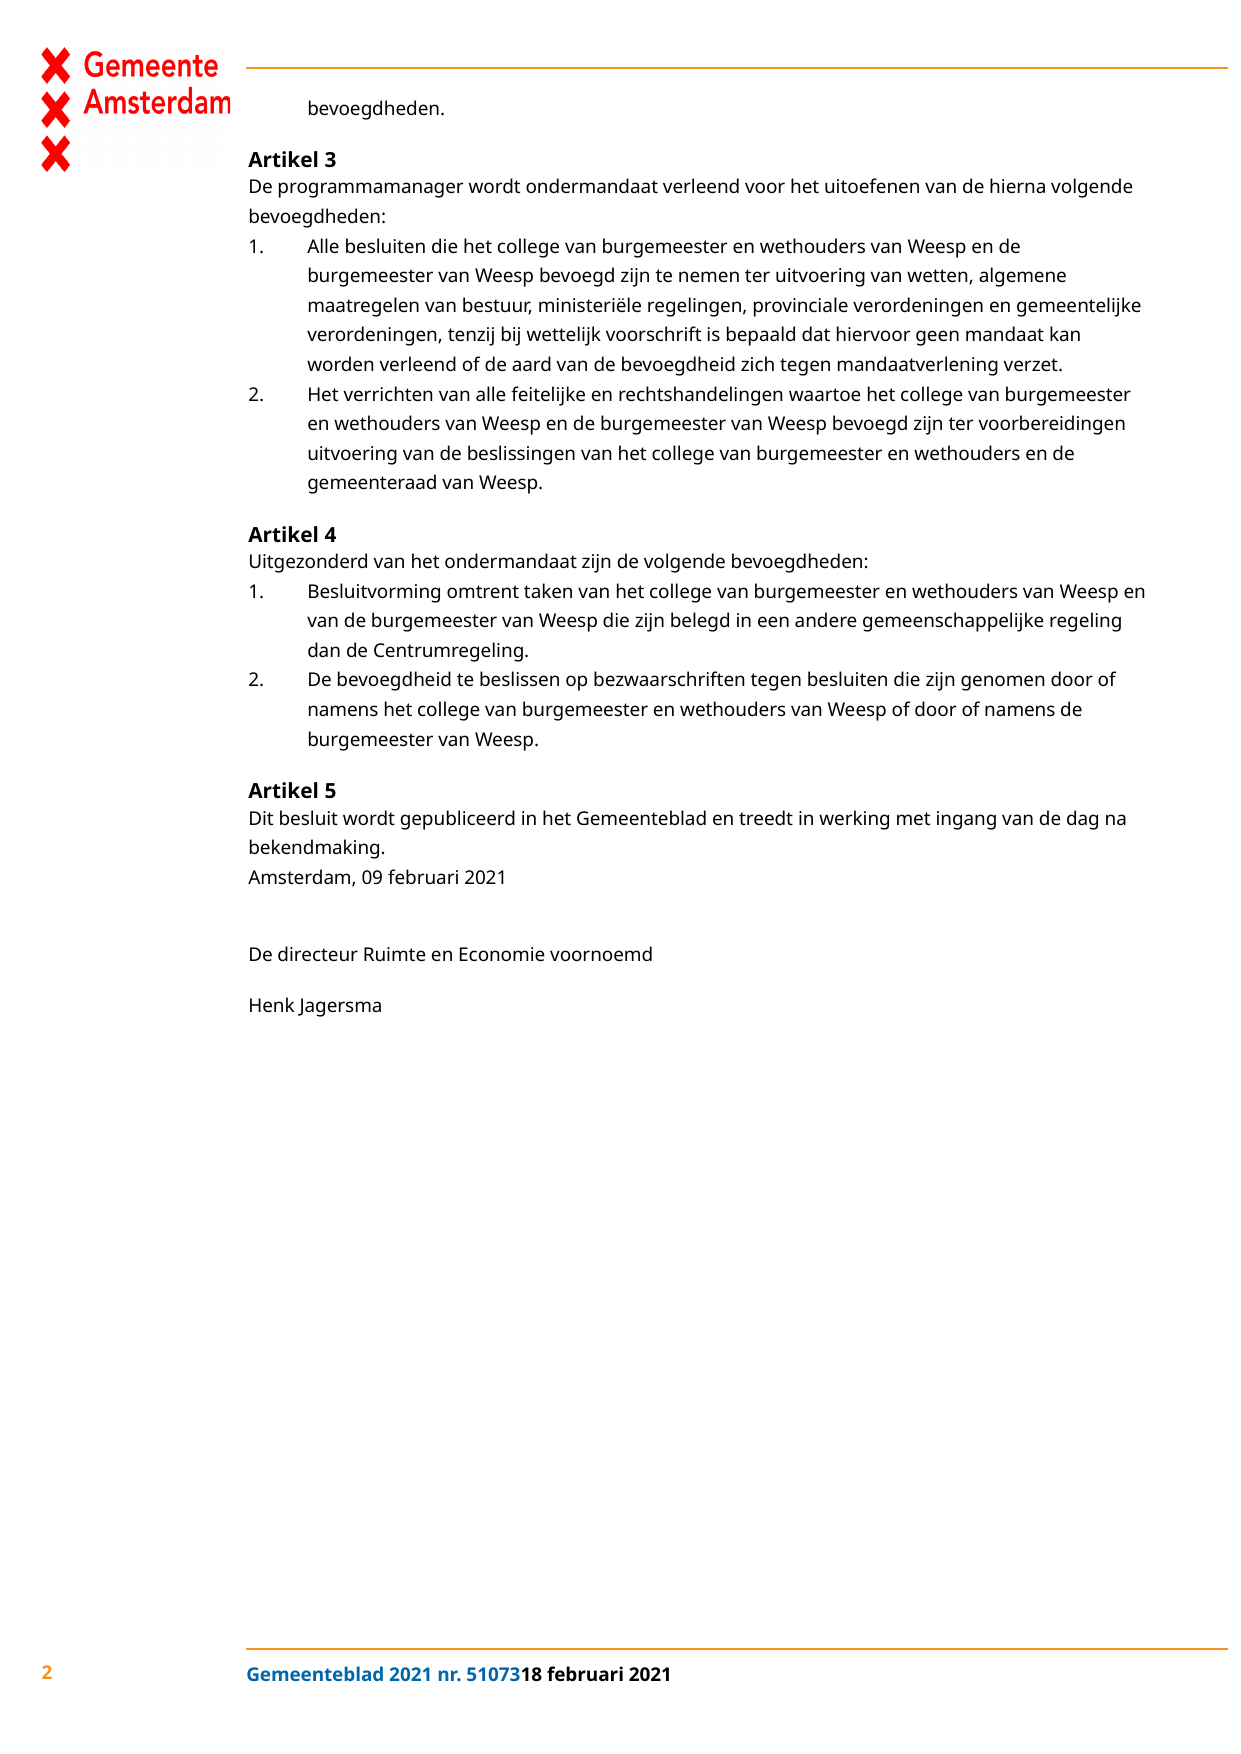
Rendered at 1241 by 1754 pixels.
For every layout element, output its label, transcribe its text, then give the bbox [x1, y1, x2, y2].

text Dit besluit wordt gepubliceerd in het Gemeenteblad en treedt in werking met ingang van de dag na bekendmaking. [248, 805, 1152, 860]
text Artikel 5 [248, 776, 1152, 805]
text Artikel 4 [248, 520, 1152, 548]
text Uitgezonderd van het ondermandaat zijn de volgende bevoegdheden: [248, 548, 1152, 574]
text Henk Jagersma [248, 992, 1152, 1018]
list De bevoegdheid te beslissen op bezwaarschriften tegen besluiten die zijn genomen door of namens het college van burgemeester en wethouders van Weesp of door of namens de burgemeester van Weesp. [248, 667, 1152, 752]
list Alle besluiten die het college van burgemeester en wethouders van Weesp en de burgemeester van Weesp bevoegd zijn te nemen ter uitvoering van wetten, algemene maatregelen van bestuur, ministeriële regelingen, provinciale verordeningen en gemeentelijke verordeningen, tenzij bij wettelijk voorschrift is bepaald dat hiervoor geen mandaat kan worden verleend of de aard van de bevoegdheid zich tegen mandaatverlening verzet. [248, 233, 1152, 377]
text Artikel 3 [248, 145, 1152, 174]
list Het verrichten van alle feitelijke en rechtshandelingen waartoe het college van burgemeester en wethouders van Weesp en de burgemeester van Weesp bevoegd zijn ter voorbereidingen uitvoering van de beslissingen van het college van burgemeester en wethouders en de gemeenteraad van Weesp. [248, 381, 1152, 495]
text De directeur Ruimte en Economie voornoemd [248, 941, 1152, 967]
list bevoegdheden. [248, 95, 1152, 121]
picture [41, 47, 231, 172]
list Besluitvorming omtrent taken van het college van burgemeester en wethouders van Weesp en van de burgemeester van Weesp die zijn belegd in een andere gemeenschappelijke regeling dan de Centrumregeling. [248, 578, 1152, 663]
text Amsterdam, 09 februari 2021 [248, 864, 1152, 889]
text De programmamanager wordt ondermandaat verleend voor het uitoefenen van de hierna volgende bevoegdheden: [248, 174, 1152, 229]
